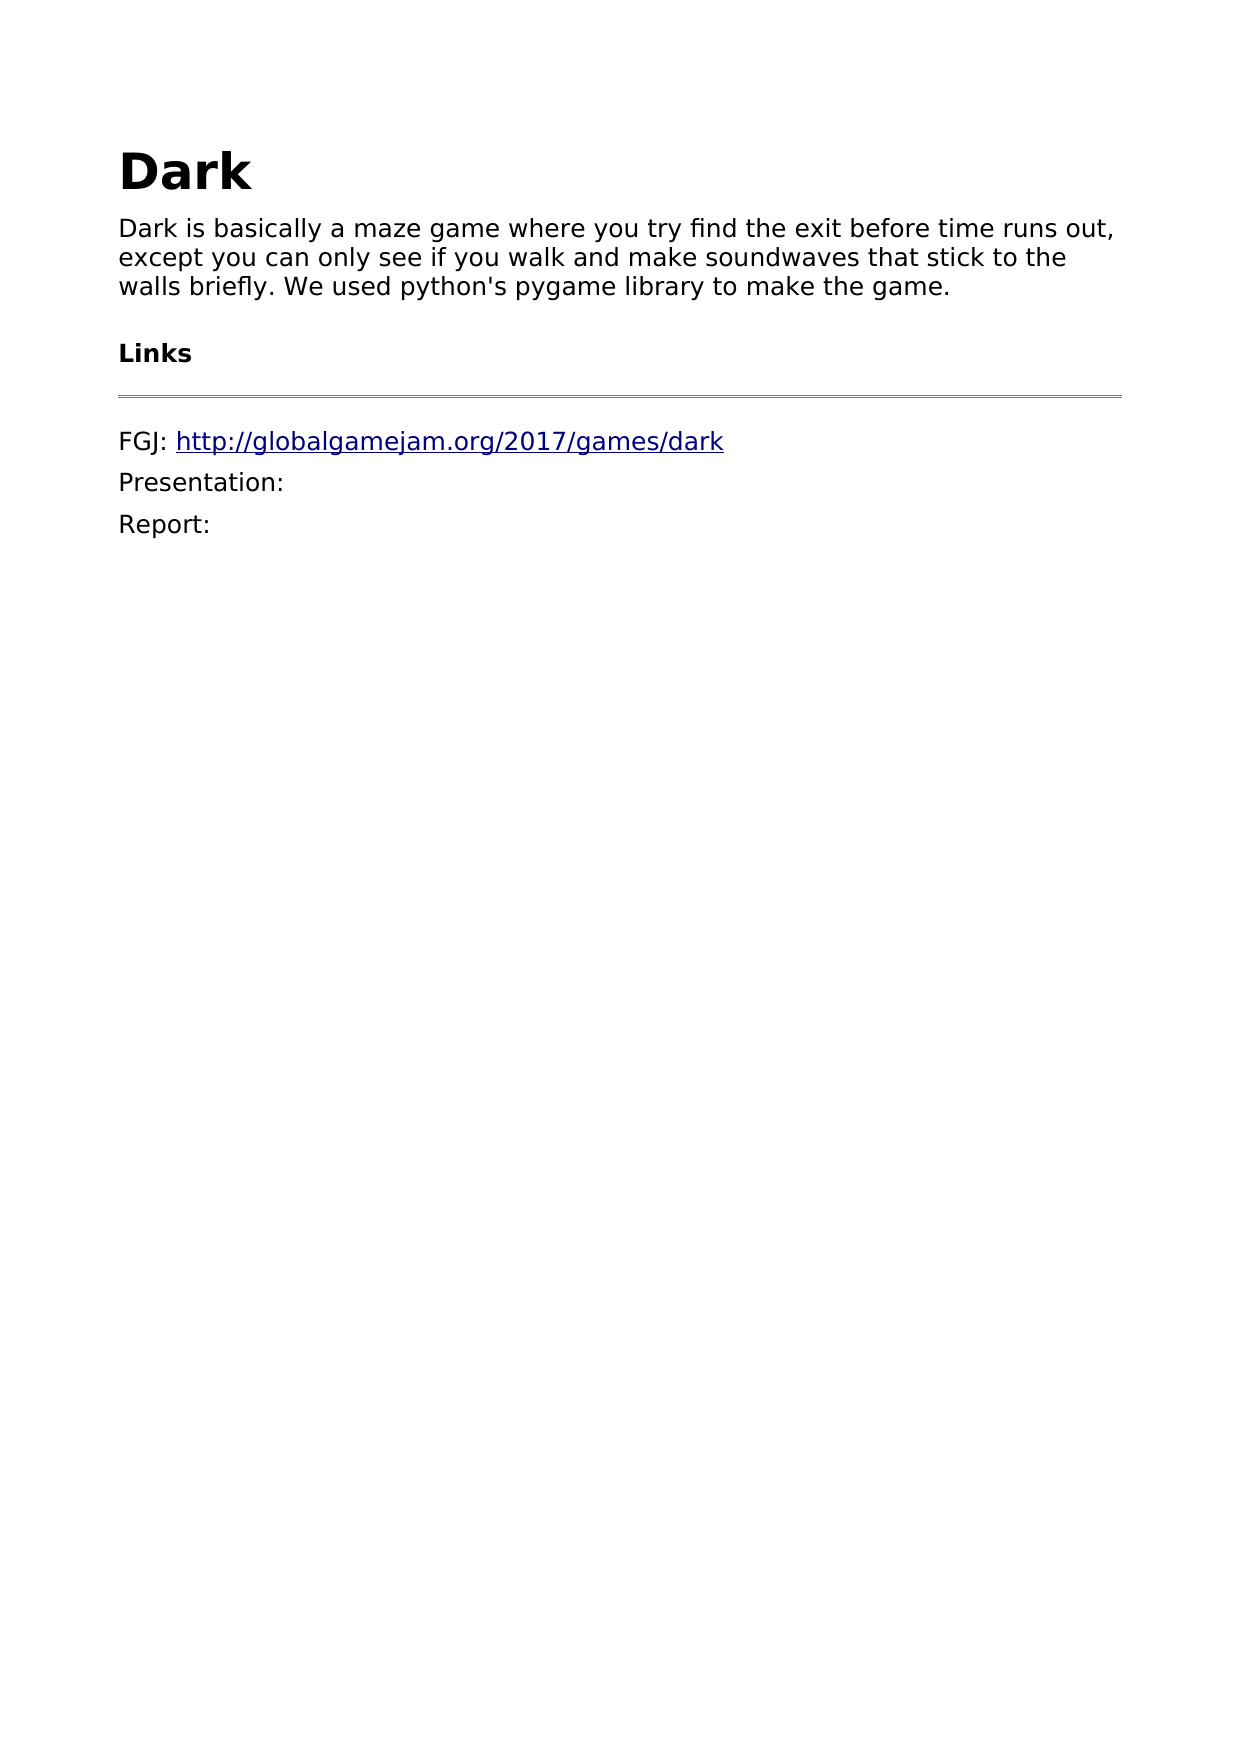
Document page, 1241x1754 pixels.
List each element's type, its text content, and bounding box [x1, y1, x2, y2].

text Report: [118, 510, 1122, 539]
subtitle Links [118, 339, 1122, 368]
text FGJ: http://globalgamejam.org/2017/games/dark [118, 427, 1122, 456]
text Presentation: [118, 468, 1122, 498]
text Dark is basically a maze game where you try find the exit before time runs out, except you can only see if you walk and make soundwaves that stick to the walls briefly. We used python's pygame library to make the game. [118, 214, 1122, 301]
subtitle Dark [118, 143, 1122, 201]
